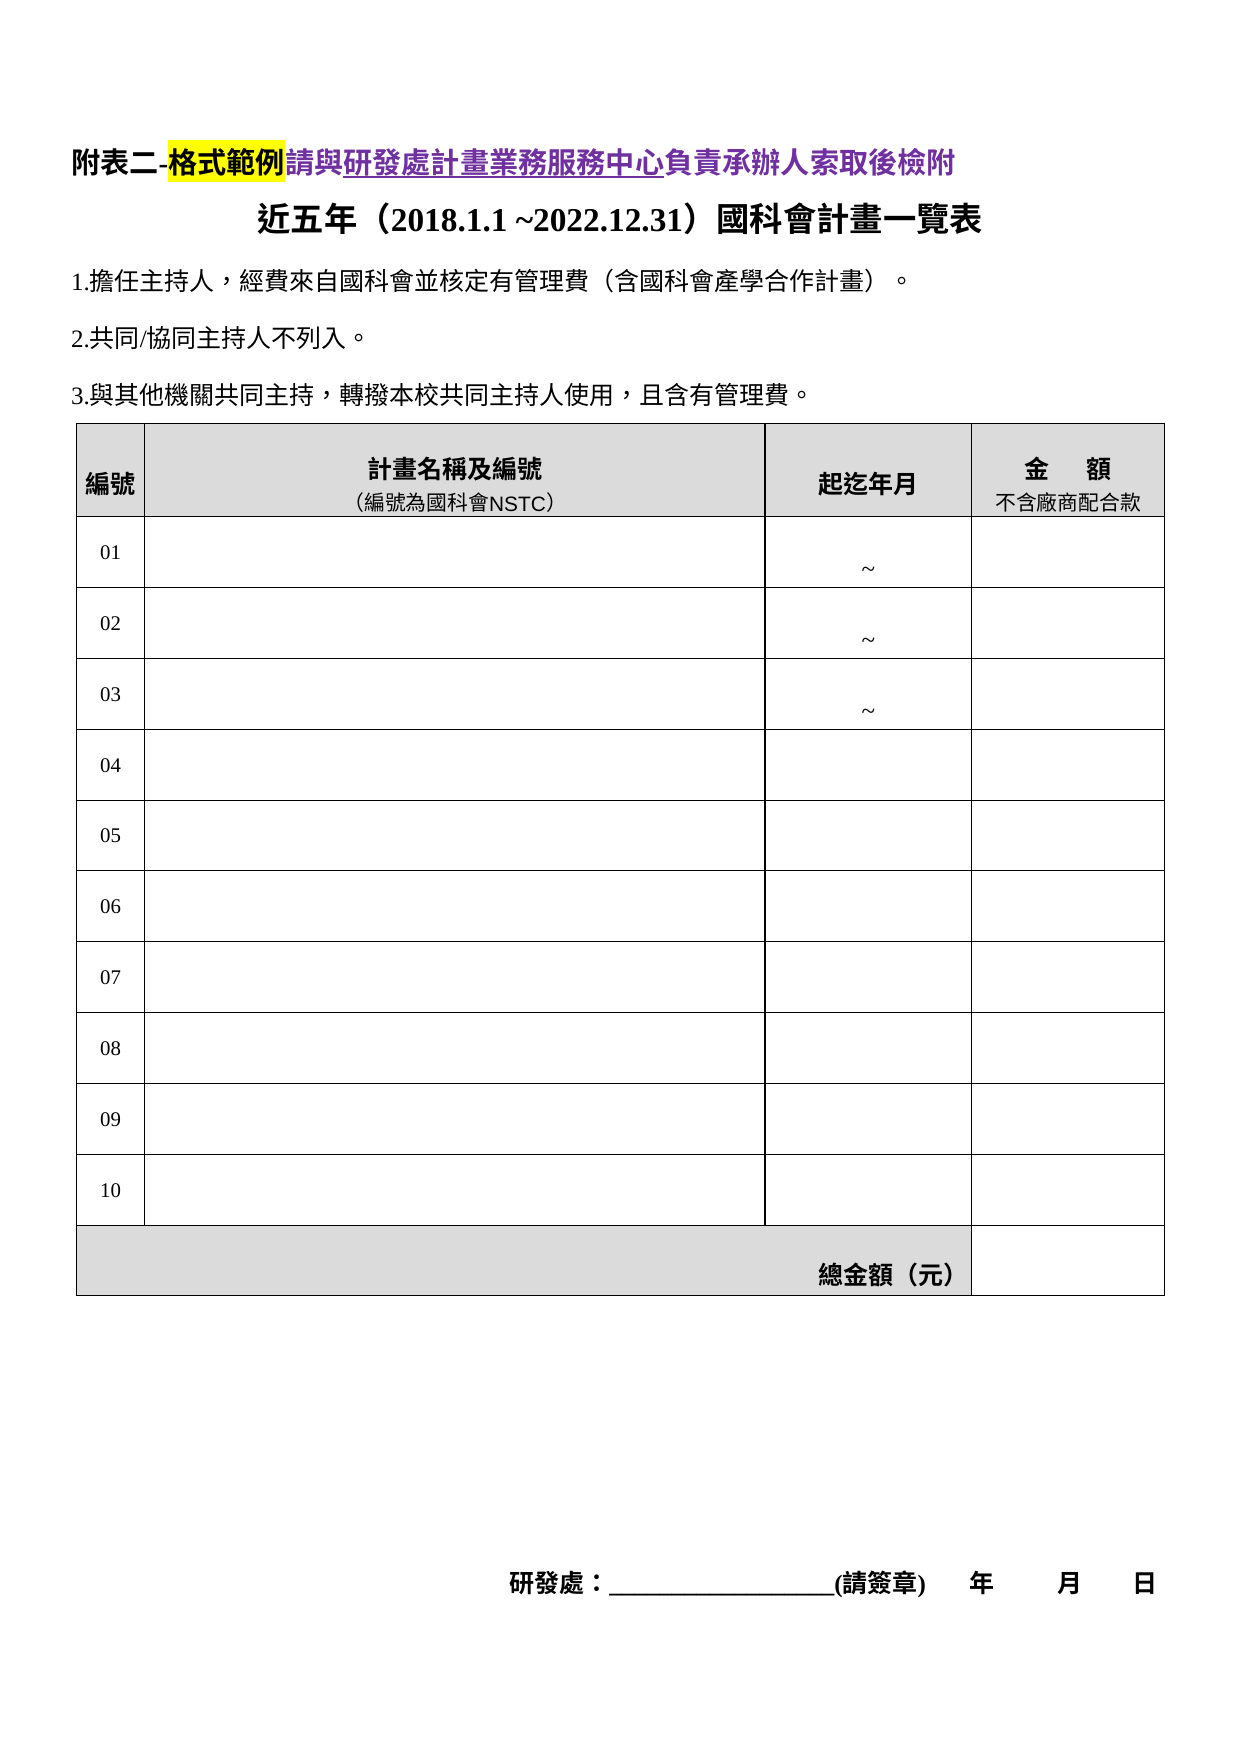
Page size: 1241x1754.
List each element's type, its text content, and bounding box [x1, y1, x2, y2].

text 附表二-格式範例請與研發處計畫業務服務中心負責承辦人索取後檢附 [71, 119, 1169, 182]
table_header 編號 [77, 424, 144, 516]
table_cell [145, 659, 764, 729]
table_header 起迄年月 [766, 424, 971, 516]
table_cell [145, 801, 764, 870]
table_cell 09 [77, 1084, 144, 1154]
table_cell [972, 1013, 1164, 1083]
table_cell [972, 1155, 1164, 1224]
table_cell [145, 1013, 764, 1083]
table_cell [972, 588, 1164, 658]
table_cell 07 [77, 942, 144, 1012]
text 3.與其他機關共同主持，轉撥本校共同主持人使用，且含有管理費。 [71, 376, 1169, 412]
table_cell ~ [766, 659, 971, 729]
table_cell [766, 871, 971, 941]
text 研發處：__________________(請簽章) 年 月 日 [71, 1563, 1169, 1600]
table_cell ~ [766, 588, 971, 658]
table_cell [972, 801, 1164, 870]
table_cell [972, 659, 1164, 729]
table_header 金 額 不含廠商配合款 [972, 424, 1164, 516]
table_cell [145, 730, 764, 799]
text 1.擔任主持人，經費來自國科會並核定有管理費（含國科會產學合作計畫）。 [71, 262, 1169, 298]
table_cell 03 [77, 659, 144, 729]
text 近五年（2018.1.1 ~2022.12.31）國科會計畫一覽表 [71, 192, 1169, 241]
table_cell [972, 1084, 1164, 1154]
table_cell [766, 730, 971, 799]
table_cell [145, 1084, 764, 1154]
table_cell 04 [77, 730, 144, 799]
table_cell [766, 801, 971, 870]
table_cell [972, 942, 1164, 1012]
table_cell 總金額（元） [77, 1226, 971, 1295]
table_cell [972, 517, 1164, 587]
table_cell [972, 730, 1164, 799]
table_cell 06 [77, 871, 144, 941]
table_cell ~ [766, 517, 971, 587]
table_cell 01 [77, 517, 144, 587]
table_cell [972, 871, 1164, 941]
table_cell 10 [77, 1155, 144, 1224]
table_cell [145, 517, 764, 587]
table_cell [145, 1155, 764, 1224]
table_cell [145, 871, 764, 941]
table_cell [145, 588, 764, 658]
table_cell [766, 1084, 971, 1154]
table_cell 02 [77, 588, 144, 658]
table_cell [145, 942, 764, 1012]
table_cell [766, 942, 971, 1012]
table_cell 08 [77, 1013, 144, 1083]
table_cell [766, 1155, 971, 1224]
text 2.共同/協同主持人不列入。 [71, 319, 1169, 355]
table_header 計畫名稱及編號 （編號為國科會NSTC） [145, 424, 764, 516]
table_cell 05 [77, 801, 144, 870]
table_cell [766, 1013, 971, 1083]
table_cell [972, 1226, 1164, 1295]
